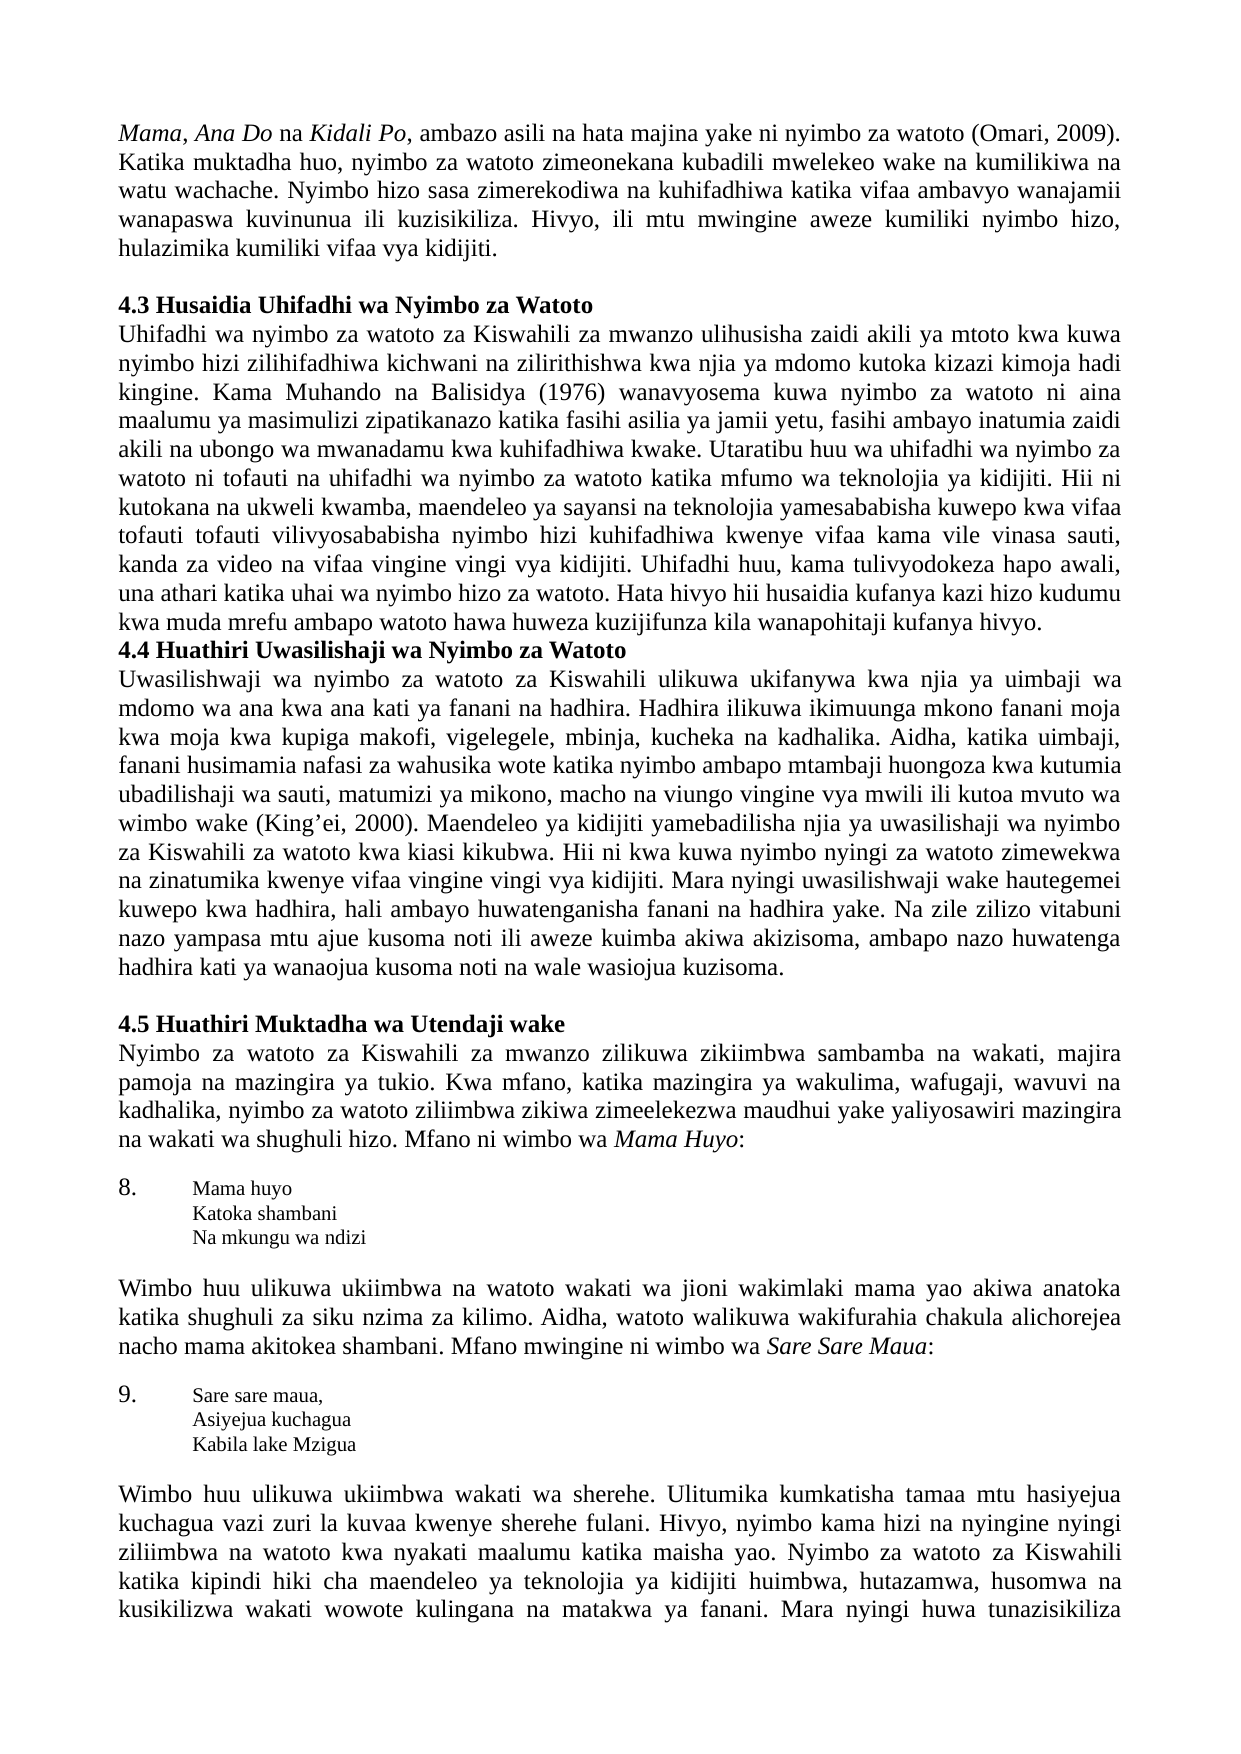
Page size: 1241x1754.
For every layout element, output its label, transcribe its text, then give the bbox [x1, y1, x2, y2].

subtitle 4.3 Husaidia Uhifadhi wa Nyimbo za Watoto [118, 291, 1122, 319]
text Katoka shambani [118, 1201, 1122, 1225]
text Wimbo huu ulikuwa ukiimbwa wakati wa sherehe. Ulitumika kumkatisha tamaa mtu hasiyejua kuchagua vazi zuri la kuvaa kwenye sherehe fulani. Hivyo, nyimbo kama hizi na nyingine nyingi ziliimbwa na watoto kwa nyakati maalumu katika maisha yao. Nyimbo za watoto za Kiswahili katika kipindi hiki cha maendeleo ya teknolojia ya kidijiti huimbwa, hutazamwa, husomwa na kusikilizwa wakati wowote kulingana na matakwa ya fanani. Mara nyingi huwa tunazisikiliza [118, 1479, 1122, 1623]
text Nyimbo za watoto za Kiswahili za mwanzo zilikuwa zikiimbwa sambamba na wakati, majira pamoja na mazingira ya tukio. Kwa mfano, katika mazingira ya wakulima, wafugaji, wavuvi na kadhalika, nyimbo za watoto ziliimbwa zikiwa zimeelekezwa maudhui yake yaliyosawiri mazingira na wakati wa shughuli hizo. Mfano ni wimbo wa Mama Huyo: [118, 1038, 1122, 1153]
text 9. Sare sare maua, [118, 1379, 1122, 1407]
text Uwasilishwaji wa nyimbo za watoto za Kiswahili ulikuwa ukifanywa kwa njia ya uimbaji wa mdomo wa ana kwa ana kati ya fanani na hadhira. Hadhira ilikuwa ikimuunga mkono fanani moja kwa moja kwa kupiga makofi, vigelegele, mbinja, kucheka na kadhalika. Aidha, katika uimbaji, fanani husimamia nafasi za wahusika wote katika nyimbo ambapo mtambaji huongoza kwa kutumia ubadilishaji wa sauti, matumizi ya mikono, macho na viungo vingine vya mwili ili kutoa mvuto wa wimbo wake (King’ei, 2000). Maendeleo ya kidijiti yamebadilisha njia ya uwasilishaji wa nyimbo za Kiswahili za watoto kwa kiasi kikubwa. Hii ni kwa kuwa nyimbo nyingi za watoto zimewekwa na zinatumika kwenye vifaa vingine vingi vya kidijiti. Mara nyingi uwasilishwaji wake hautegemei kuwepo kwa hadhira, hali ambayo huwatenganisha fanani na hadhira yake. Na zile zilizo vitabuni nazo yampasa mtu ajue kusoma noti ili aweze kuimba akiwa akizisoma, ambapo nazo huwatenga hadhira kati ya wanaojua kusoma noti na wale wasiojua kuzisoma. [118, 664, 1122, 981]
text Uhifadhi wa nyimbo za watoto za Kiswahili za mwanzo ulihusisha zaidi akili ya mtoto kwa kuwa nyimbo hizi zilihifadhiwa kichwani na zilirithishwa kwa njia ya mdomo kutoka kizazi kimoja hadi kingine. Kama Muhando na Balisidya (1976) wanavyosema kuwa nyimbo za watoto ni aina maalumu ya masimulizi zipatikanazo katika fasihi asilia ya jamii yetu, fasihi ambayo inatumia zaidi akili na ubongo wa mwanadamu kwa kuhifadhiwa kwake. Utaratibu huu wa uhifadhi wa nyimbo za watoto ni tofauti na uhifadhi wa nyimbo za watoto katika mfumo wa teknolojia ya kidijiti. Hii ni kutokana na ukweli kwamba, maendeleo ya sayansi na teknolojia yamesababisha kuwepo kwa vifaa tofauti tofauti vilivyosababisha nyimbo hizi kuhifadhiwa kwenye vifaa kama vile vinasa sauti, kanda za video na vifaa vingine vingi vya kidijiti. Uhifadhi huu, kama tulivyodokeza hapo awali, una athari katika uhai wa nyimbo hizo za watoto. Hata hivyo hii husaidia kufanya kazi hizo kudumu kwa muda mrefu ambapo watoto hawa huweza kuzijifunza kila wanapohitaji kufanya hivyo. [118, 319, 1122, 636]
text Wimbo huu ulikuwa ukiimbwa na watoto wakati wa jioni wakimlaki mama yao akiwa anatoka katika shughuli za siku nzima za kilimo. Aidha, watoto walikuwa wakifurahia chakula alichorejea nacho mama akitokea shambani. Mfano mwingine ni wimbo wa Sare Sare Maua: [118, 1273, 1122, 1359]
text Mama, Ana Do na Kidali Po, ambazo asili na hata majina yake ni nyimbo za watoto (Omari, 2009). Katika muktadha huo, nyimbo za watoto zimeonekana kubadili mwelekeo wake na kumilikiwa na watu wachache. Nyimbo hizo sasa zimerekodiwa na kuhifadhiwa katika vifaa ambavyo wanajamii wanapaswa kuvinunua ili kuzisikiliza. Hivyo, ili mtu mwingine aweze kumiliki nyimbo hizo, hulazimika kumiliki vifaa vya kidijiti. [118, 118, 1122, 262]
text Na mkungu wa ndizi [118, 1225, 1122, 1249]
text Asiyejua kuchagua [118, 1407, 1122, 1431]
subtitle 4.4 Huathiri Uwasilishaji wa Nyimbo za Watoto [118, 636, 1122, 664]
subtitle 4.5 Huathiri Muktadha wa Utendaji wake [118, 1009, 1122, 1038]
text Kabila lake Mzigua [118, 1431, 1122, 1456]
text 8. Mama huyo [118, 1172, 1122, 1201]
